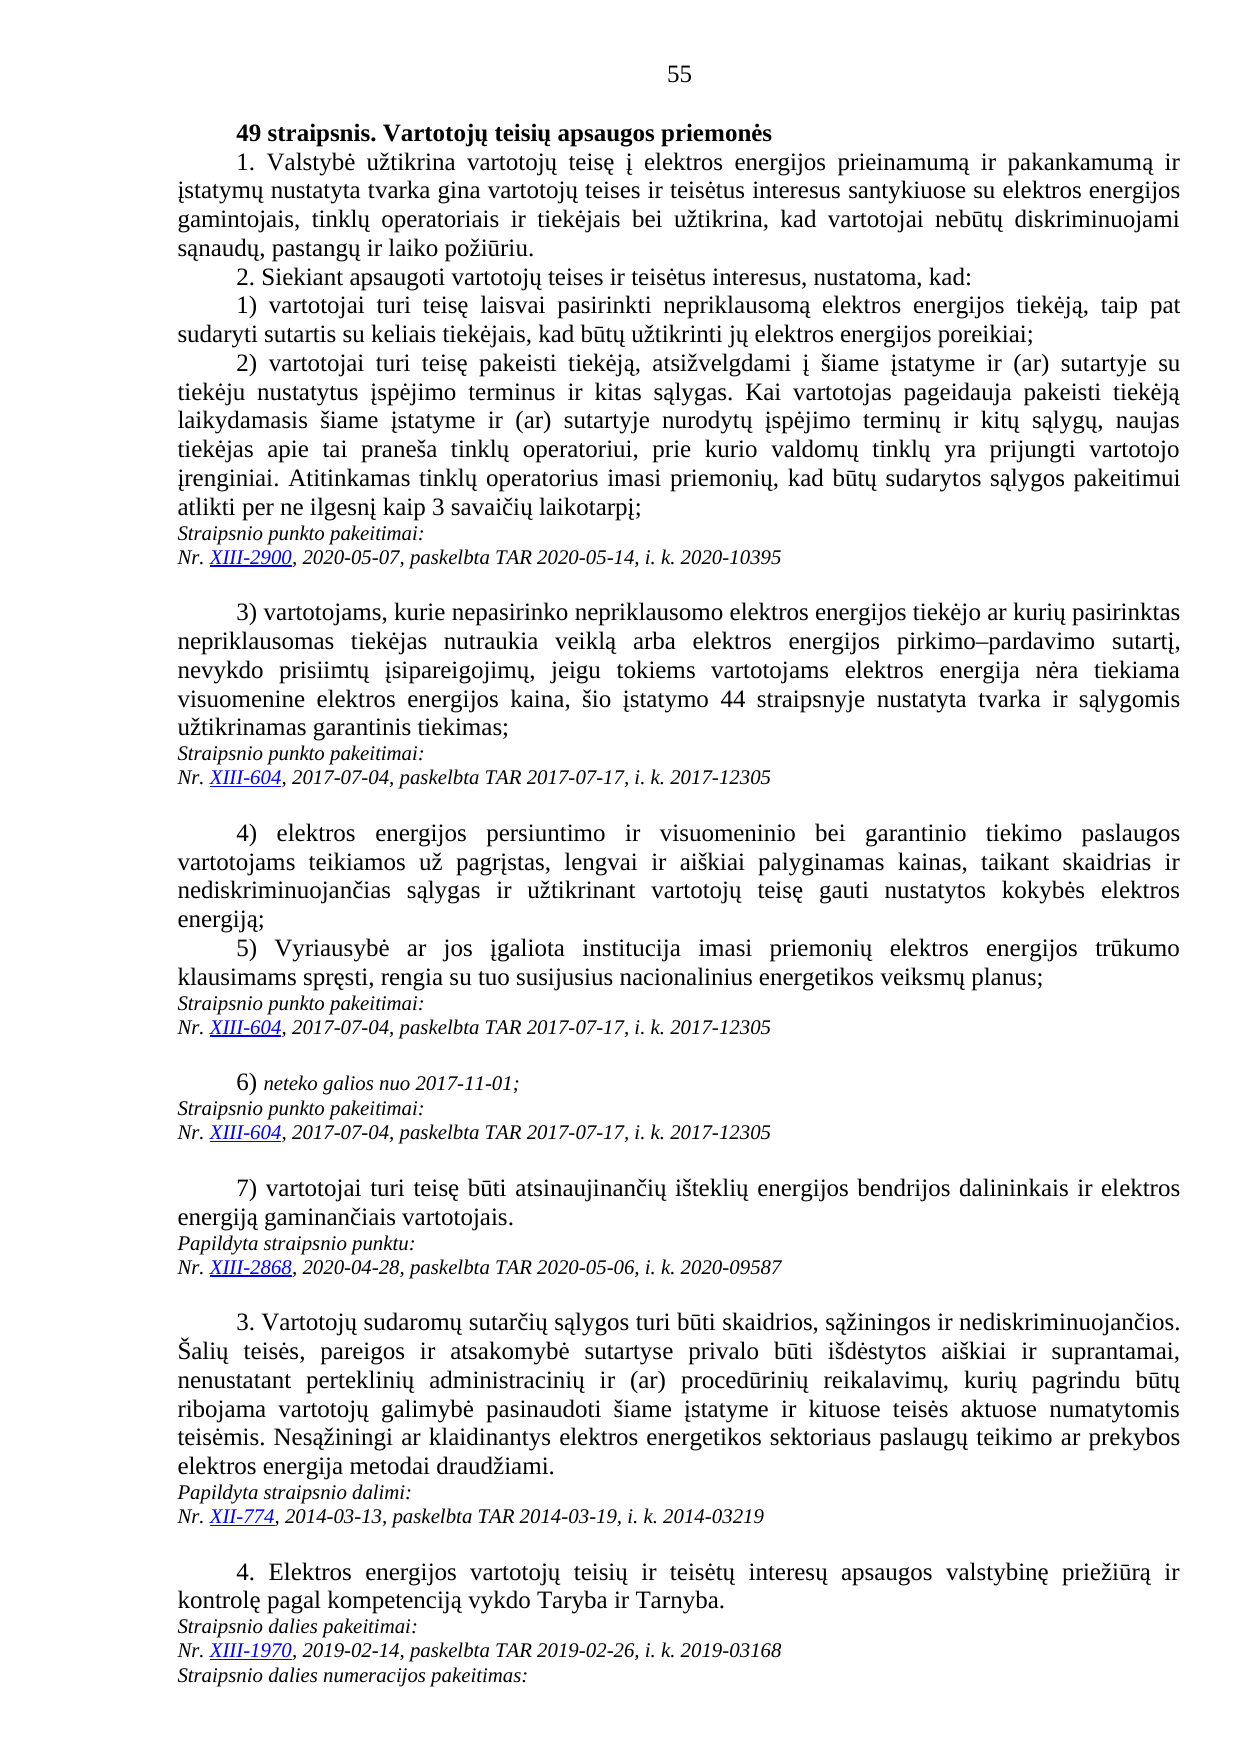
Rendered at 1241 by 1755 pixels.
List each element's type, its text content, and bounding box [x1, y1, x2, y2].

text Nr. XIII-2868, 2020-04-28, paskelbta TAR 2020-05-06, i. k. 2020-09587 [177, 1255, 1181, 1279]
text Nr. XIII-2900, 2020-05-07, paskelbta TAR 2020-05-14, i. k. 2020-10395 [177, 545, 1181, 569]
text Straipsnio dalies numeracijos pakeitimas: [177, 1662, 1181, 1687]
text 1) vartotojai turi teisę laisvai pasirinkti nepriklausomą elektros energijos tiekėją, taip pat sudaryti sutartis su keliais tiekėjais, kad būtų užtikrinti jų elektros energijos poreikiai; [177, 291, 1181, 348]
text 7) vartotojai turi teisę būti atsinaujinančių išteklių energijos bendrijos dalininkais ir elektros energiją gaminančiais vartotojais. [177, 1173, 1181, 1231]
text Straipsnio punkto pakeitimai: [177, 741, 1181, 765]
text Straipsnio punkto pakeitimai: [177, 991, 1181, 1015]
text 6) neteko galios nuo 2017-11-01; [177, 1067, 1181, 1096]
text 3) vartotojams, kurie nepasirinko nepriklausomo elektros energijos tiekėjo ar kurių pasirinktas nepriklausomas tiekėjas nutraukia veiklą arba elektros energijos pirkimo–pardavimo sutartį, nevykdo prisiimtų įsipareigojimų, jeigu tokiems vartotojams elektros energija nėra tiekiama visuomenine elektros energijos kaina, šio įstatymo 44 straipsnyje nustatyta tvarka ir sąlygomis užtikrinamas garantinis tiekimas; [177, 597, 1181, 741]
text 2. Siekiant apsaugoti vartotojų teises ir teisėtus interesus, nustatoma, kad: [177, 262, 1181, 291]
text Papildyta straipsnio dalimi: [177, 1480, 1181, 1504]
text Straipsnio punkto pakeitimai: [177, 1096, 1181, 1120]
text Nr. XII-774, 2014-03-13, paskelbta TAR 2014-03-19, i. k. 2014-03219 [177, 1504, 1181, 1528]
text 4) elektros energijos persiuntimo ir visuomeninio bei garantinio tiekimo paslaugos vartotojams teikiamos už pagrįstas, lengvai ir aiškiai palyginamas kainas, taikant skaidrias ir nediskriminuojančias sąlygas ir užtikrinant vartotojų teisę gauti nustatytos kokybės elektros energiją; [177, 818, 1181, 933]
text Papildyta straipsnio punktu: [177, 1231, 1181, 1255]
text Nr. XIII-604, 2017-07-04, paskelbta TAR 2017-07-17, i. k. 2017-12305 [177, 1120, 1181, 1144]
text Nr. XIII-604, 2017-07-04, paskelbta TAR 2017-07-17, i. k. 2017-12305 [177, 765, 1181, 789]
text Straipsnio punkto pakeitimai: [177, 521, 1181, 545]
text Straipsnio dalies pakeitimai: [177, 1614, 1181, 1638]
text Nr. XIII-1970, 2019-02-14, paskelbta TAR 2019-02-26, i. k. 2019-03168 [177, 1638, 1181, 1662]
text 49 straipsnis. Vartotojų teisių apsaugos priemonės [177, 118, 1181, 147]
text 3. Vartotojų sudaromų sutarčių sąlygos turi būti skaidrios, sąžiningos ir nediskriminuojančios. Šalių teisės, pareigos ir atsakomybė sutartyse privalo būti išdėstytos aiškiai ir suprantamai, nenustatant perteklinių administracinių ir (ar) procedūrinių reikalavimų, kurių pagrindu būtų ribojama vartotojų galimybė pasinaudoti šiame įstatyme ir kituose teisės aktuose numatytomis teisėmis. Nesąžiningi ar klaidinantys elektros energetikos sektoriaus paslaugų teikimo ar prekybos elektros energija metodai draudžiami. [177, 1307, 1181, 1480]
text Nr. XIII-604, 2017-07-04, paskelbta TAR 2017-07-17, i. k. 2017-12305 [177, 1015, 1181, 1039]
text 1. Valstybė užtikrina vartotojų teisę į elektros energijos prieinamumą ir pakankamumą ir įstatymų nustatyta tvarka gina vartotojų teises ir teisėtus interesus santykiuose su elektros energijos gamintojais, tinklų operatoriais ir tiekėjais bei užtikrina, kad vartotojai nebūtų diskriminuojami sąnaudų, pastangų ir laiko požiūriu. [177, 147, 1181, 262]
text 5) Vyriausybė ar jos įgaliota institucija imasi priemonių elektros energijos trūkumo klausimams spręsti, rengia su tuo susijusius nacionalinius energetikos veiksmų planus; [177, 933, 1181, 991]
text 4. Elektros energijos vartotojų teisių ir teisėtų interesų apsaugos valstybinę priežiūrą ir kontrolę pagal kompetenciją vykdo Taryba ir Tarnyba. [177, 1557, 1181, 1614]
text 2) vartotojai turi teisę pakeisti tiekėją, atsižvelgdami į šiame įstatyme ir (ar) sutartyje su tiekėju nustatytus įspėjimo terminus ir kitas sąlygas. Kai vartotojas pageidauja pakeisti tiekėją laikydamasis šiame įstatyme ir (ar) sutartyje nurodytų įspėjimo terminų ir kitų sąlygų, naujas tiekėjas apie tai praneša tinklų operatoriui, prie kurio valdomų tinklų yra prijungti vartotojo įrenginiai. Atitinkamas tinklų operatorius imasi priemonių, kad būtų sudarytos sąlygos pakeitimui atlikti per ne ilgesnį kaip 3 savaičių laikotarpį; [177, 348, 1181, 521]
